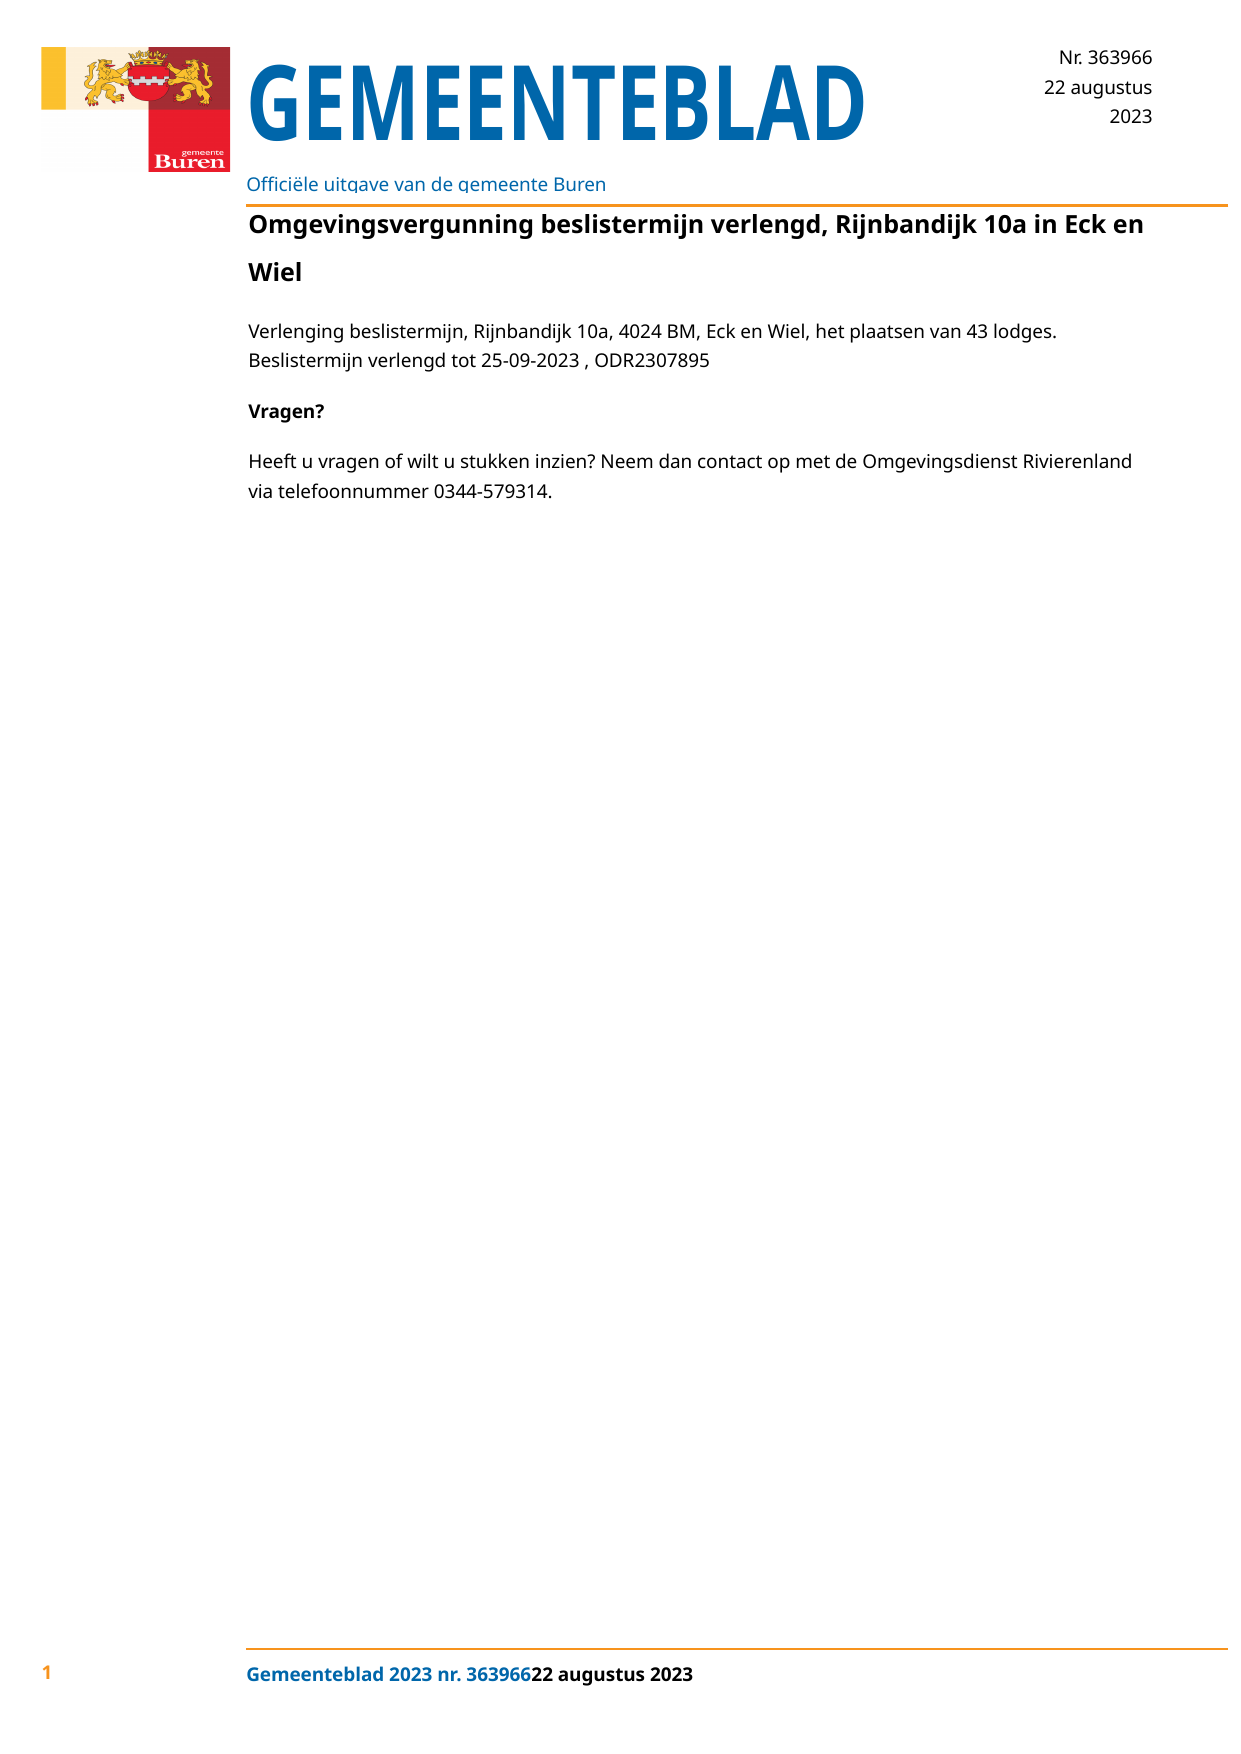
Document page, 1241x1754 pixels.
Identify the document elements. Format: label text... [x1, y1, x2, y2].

text Vragen? [248, 398, 1152, 424]
text Omgevingsvergunning beslistermijn verlengd, Rijnbandijk 10a in Eck en Wiel [248, 207, 1152, 288]
picture [41, 47, 231, 172]
text Verlenging beslistermijn, Rijnbandijk 10a, 4024 BM, Eck en Wiel, het plaatsen van 43 lodges. Beslistermijn verlengd tot 25-09-2023 , ODR2307895 [248, 318, 1152, 373]
text Heeft u vragen of wilt u stukken inzien? Neem dan contact op met de Omgevingsdienst Rivierenland via telefoonnummer 0344-579314. [248, 448, 1152, 504]
